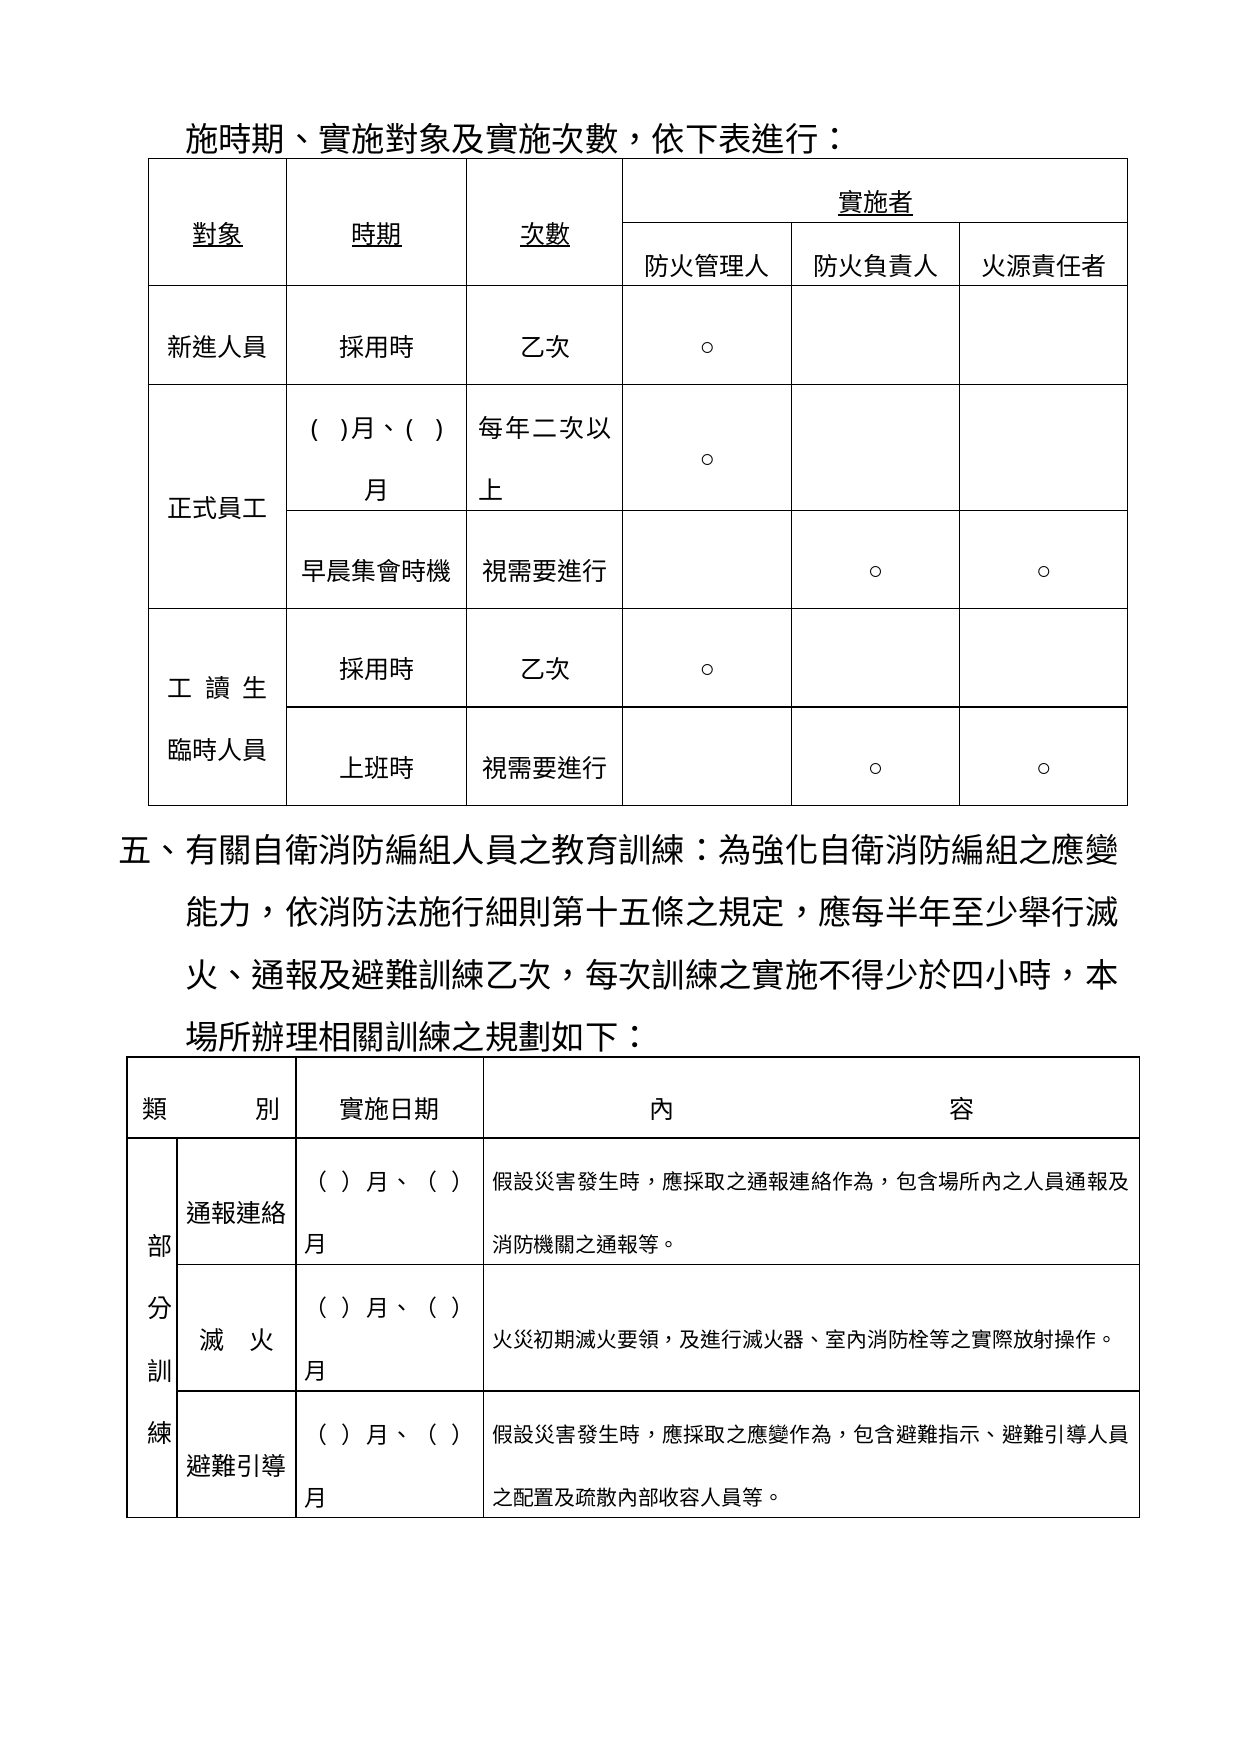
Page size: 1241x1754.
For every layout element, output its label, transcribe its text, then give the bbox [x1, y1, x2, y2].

table_cell [623, 708, 791, 805]
table_cell 部分訓練 [128, 1139, 176, 1517]
table_header 時期 [287, 159, 466, 285]
table_cell 滅 火 [178, 1265, 295, 1390]
table_cell 視需要進行 [467, 511, 622, 608]
table_cell 通報連絡 [178, 1139, 295, 1264]
table_cell 每年二次以上 [467, 385, 622, 509]
table_cell [792, 286, 959, 383]
table_cell [960, 385, 1127, 509]
table_cell [960, 286, 1127, 383]
table_cell 早晨集會時機 [287, 511, 466, 608]
table_cell 防火負責人 [792, 223, 959, 285]
table_cell ○ [960, 511, 1127, 608]
table_cell 火災初期滅火要領，及進行滅火器、室內消防栓等之實際放射操作。 [484, 1265, 1139, 1390]
table_cell [792, 609, 959, 706]
table_cell [792, 385, 959, 509]
table_cell ○ [623, 286, 791, 383]
table_cell ○ [792, 708, 959, 805]
table_header 類 別 [128, 1058, 295, 1137]
table_header 實施日期 [297, 1058, 483, 1137]
table_cell ○ [960, 708, 1127, 805]
table_cell 乙次 [467, 286, 622, 383]
table_cell ( )月、( )月 [287, 385, 466, 509]
table_cell 正式員工 [149, 385, 286, 608]
table_header 實施者 [623, 159, 1127, 222]
table_cell 避難引導 [178, 1392, 295, 1517]
table_cell 假設災害發生時，應採取之應變作為，包含避難指示、避難引導人員之配置及疏散內部收容人員等。 [484, 1392, 1139, 1517]
table_cell 採用時 [287, 609, 466, 706]
table_cell 上班時 [287, 708, 466, 805]
table_cell 新進人員 [149, 286, 286, 383]
table_cell 工 讀 生 臨時人員 [149, 609, 286, 805]
table_cell 視需要進行 [467, 708, 622, 805]
table_header 內 容 [484, 1058, 1139, 1137]
table_header 對象 [149, 159, 286, 285]
table_cell ○ [792, 511, 959, 608]
table_cell [623, 511, 791, 608]
table_cell 乙次 [467, 609, 622, 706]
table_cell 假設災害發生時，應採取之通報連絡作為，包含場所內之人員通報及消防機關之通報等。 [484, 1139, 1139, 1264]
table_cell （ ）月、（ ）月 [297, 1139, 483, 1264]
text 五、有關自衛消防編組人員之教育訓練：為強化自衛消防編組之應變能力，依消防法施行細則第十五條之規定，應每半年至少舉行滅火、通報及避難訓練乙次，每次訓練之實施不得少於四小時，本場所辦理相關訓練之規劃如下： [118, 806, 1122, 1056]
table_cell 火源責任者 [960, 223, 1127, 285]
table_cell [960, 609, 1127, 706]
table_header 次數 [467, 159, 622, 285]
table_cell ○ [623, 385, 791, 509]
table_cell ○ [623, 609, 791, 706]
table_cell （ ）月、（ ）月 [297, 1392, 483, 1517]
text 施時期、實施對象及實施次數，依下表進行： [118, 96, 1122, 158]
table_cell （ ）月、（ ）月 [297, 1265, 483, 1390]
table_cell 防火管理人 [623, 223, 791, 285]
table_cell 採用時 [287, 286, 466, 383]
